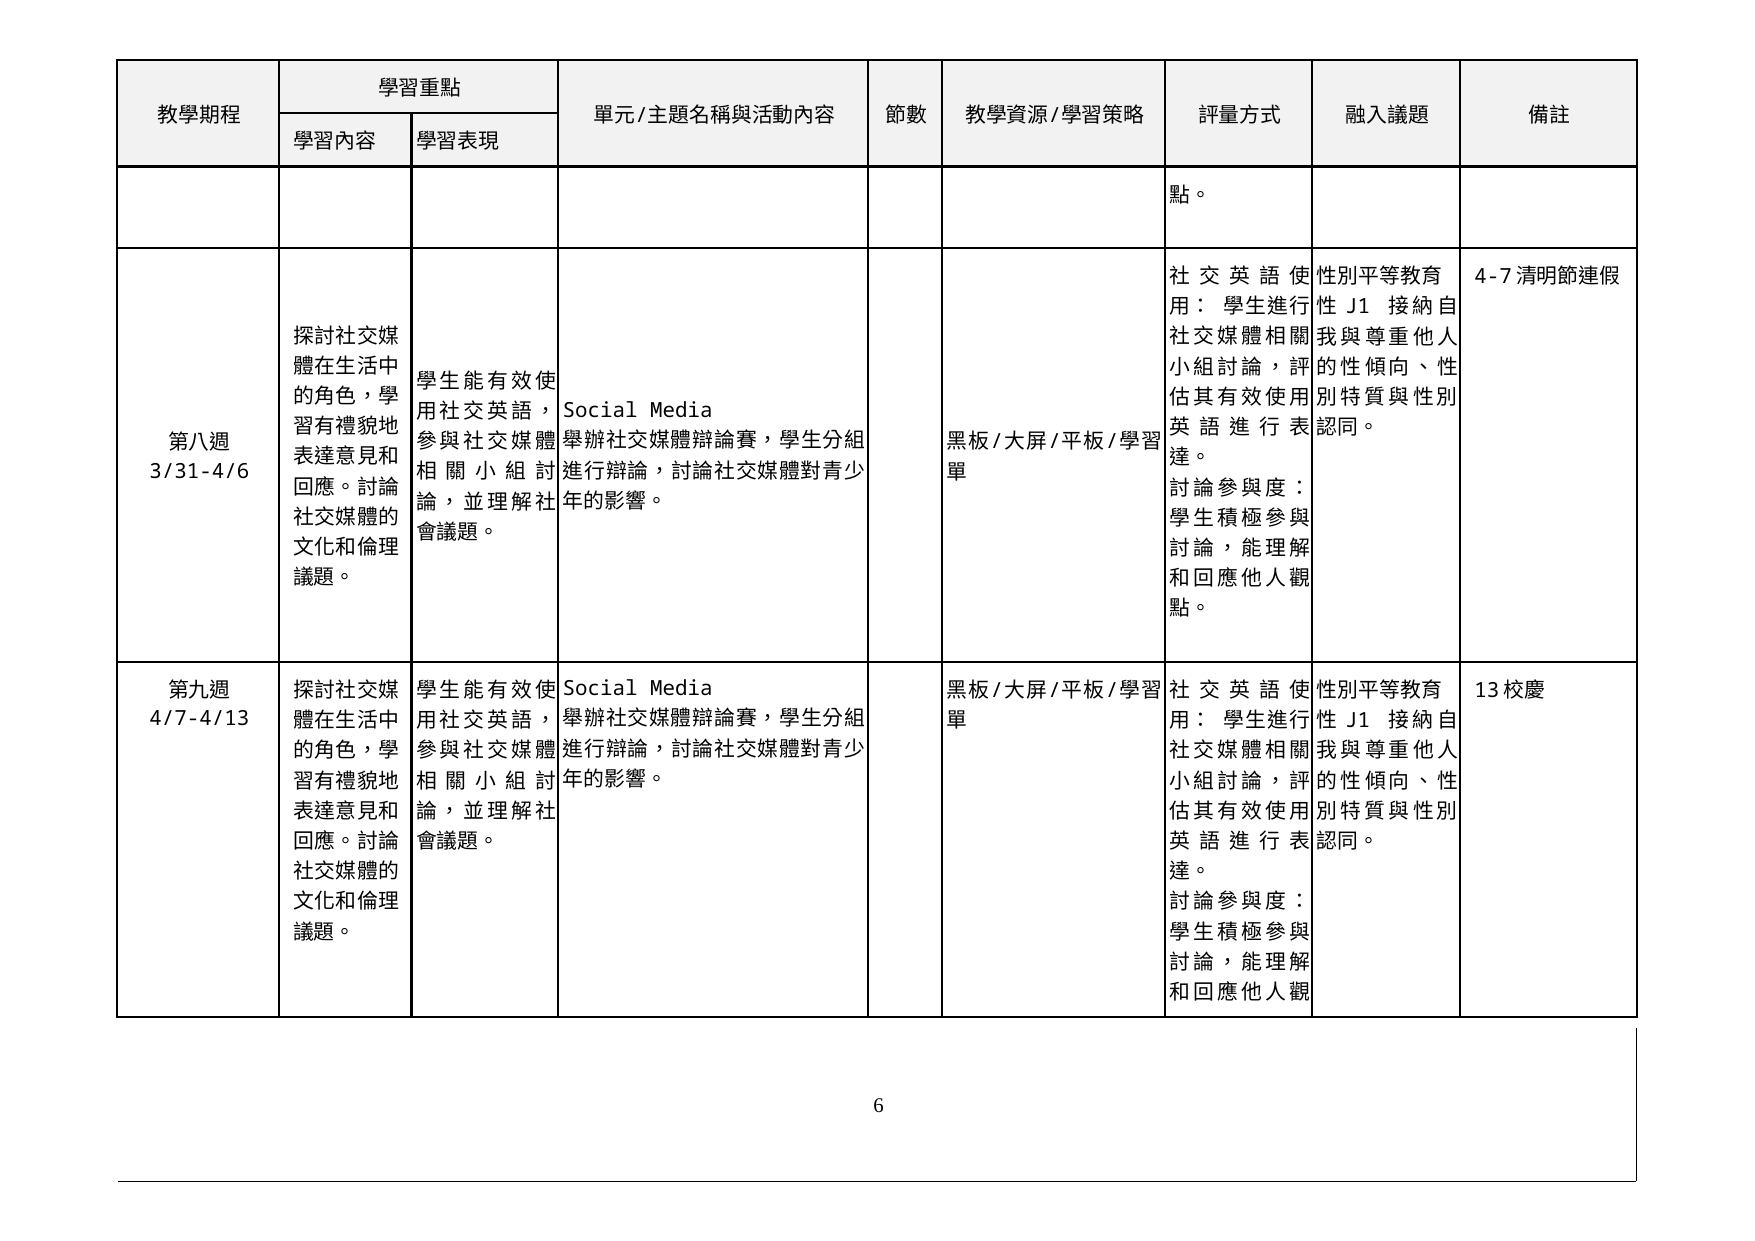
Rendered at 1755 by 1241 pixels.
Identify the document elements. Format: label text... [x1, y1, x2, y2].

table_header 教學資源/學習策略 [943, 61, 1164, 165]
table_cell Social Media 舉辦社交媒體辯論賽，學生分組進行辯論，討論社交媒體對青少年的影響。 [559, 249, 867, 661]
table_cell [1461, 168, 1636, 247]
table_cell [943, 168, 1164, 247]
table_cell [280, 168, 410, 247]
table_header 學習重點 [280, 61, 557, 112]
table_cell [869, 249, 941, 661]
table_cell 探討社交媒體在生活中的角色，學習有禮貌地表達意見和回應。討論社交媒體的文化和倫理議題。 [280, 249, 410, 661]
table_header 評量方式 [1166, 61, 1311, 165]
table_cell [869, 663, 941, 1016]
table_cell 黑板/大屏/平板/學習單 [943, 249, 1164, 661]
table_cell 社交英語使用： 學生進行社交媒體相關小組討論，評估其有效使用英語進行表達。 討論參與度： 學生積極參與討論，能理解和回應他人觀點。 [1166, 249, 1311, 661]
table_cell [869, 168, 941, 247]
table_header 單元/主題名稱與活動內容 [559, 61, 867, 165]
table_header 教學期程 [118, 61, 278, 165]
table_cell 黑板/大屏/平板/學習單 [943, 663, 1164, 1016]
table_cell 點。 [1166, 168, 1311, 247]
table_header 節數 [869, 61, 941, 165]
table_cell [413, 168, 557, 247]
table_cell 性別平等教育 性J1 接納自我與尊重他人的性傾向、性別特質與性別認同。 [1313, 249, 1459, 661]
table_cell [1313, 168, 1459, 247]
table_cell [559, 168, 867, 247]
table_cell 13校慶 [1461, 663, 1636, 1016]
table_cell 學生能有效使用社交英語，參與社交媒體相關小組討論，並理解社會議題。 [413, 663, 557, 1016]
table_cell 第八週 3/31-4/6 [118, 249, 278, 661]
table_cell 第九週 4/7-4/13 [118, 663, 278, 1016]
table_header 備註 [1461, 61, 1636, 165]
table_cell 學習表現 [413, 114, 557, 165]
table_cell Social Media 舉辦社交媒體辯論賽，學生分組進行辯論，討論社交媒體對青少年的影響。 [559, 663, 867, 1016]
table_header 融入議題 [1313, 61, 1459, 165]
table_cell 探討社交媒體在生活中的角色，學習有禮貌地表達意見和回應。討論社交媒體的文化和倫理議題。 [280, 663, 410, 1016]
table_cell 社交英語使用： 學生進行社交媒體相關小組討論，評估其有效使用英語進行表達。 討論參與度： 學生積極參與討論，能理解和回應他人觀 [1166, 663, 1311, 1016]
table_cell 學生能有效使用社交英語，參與社交媒體相關小組討論，並理解社會議題。 [413, 249, 557, 661]
table_cell 性別平等教育 性J1 接納自我與尊重他人的性傾向、性別特質與性別認同。 [1313, 663, 1459, 1016]
table_cell 學習內容 [280, 114, 410, 165]
table_cell 4-7清明節連假 [1461, 249, 1636, 661]
table_cell [118, 168, 278, 247]
